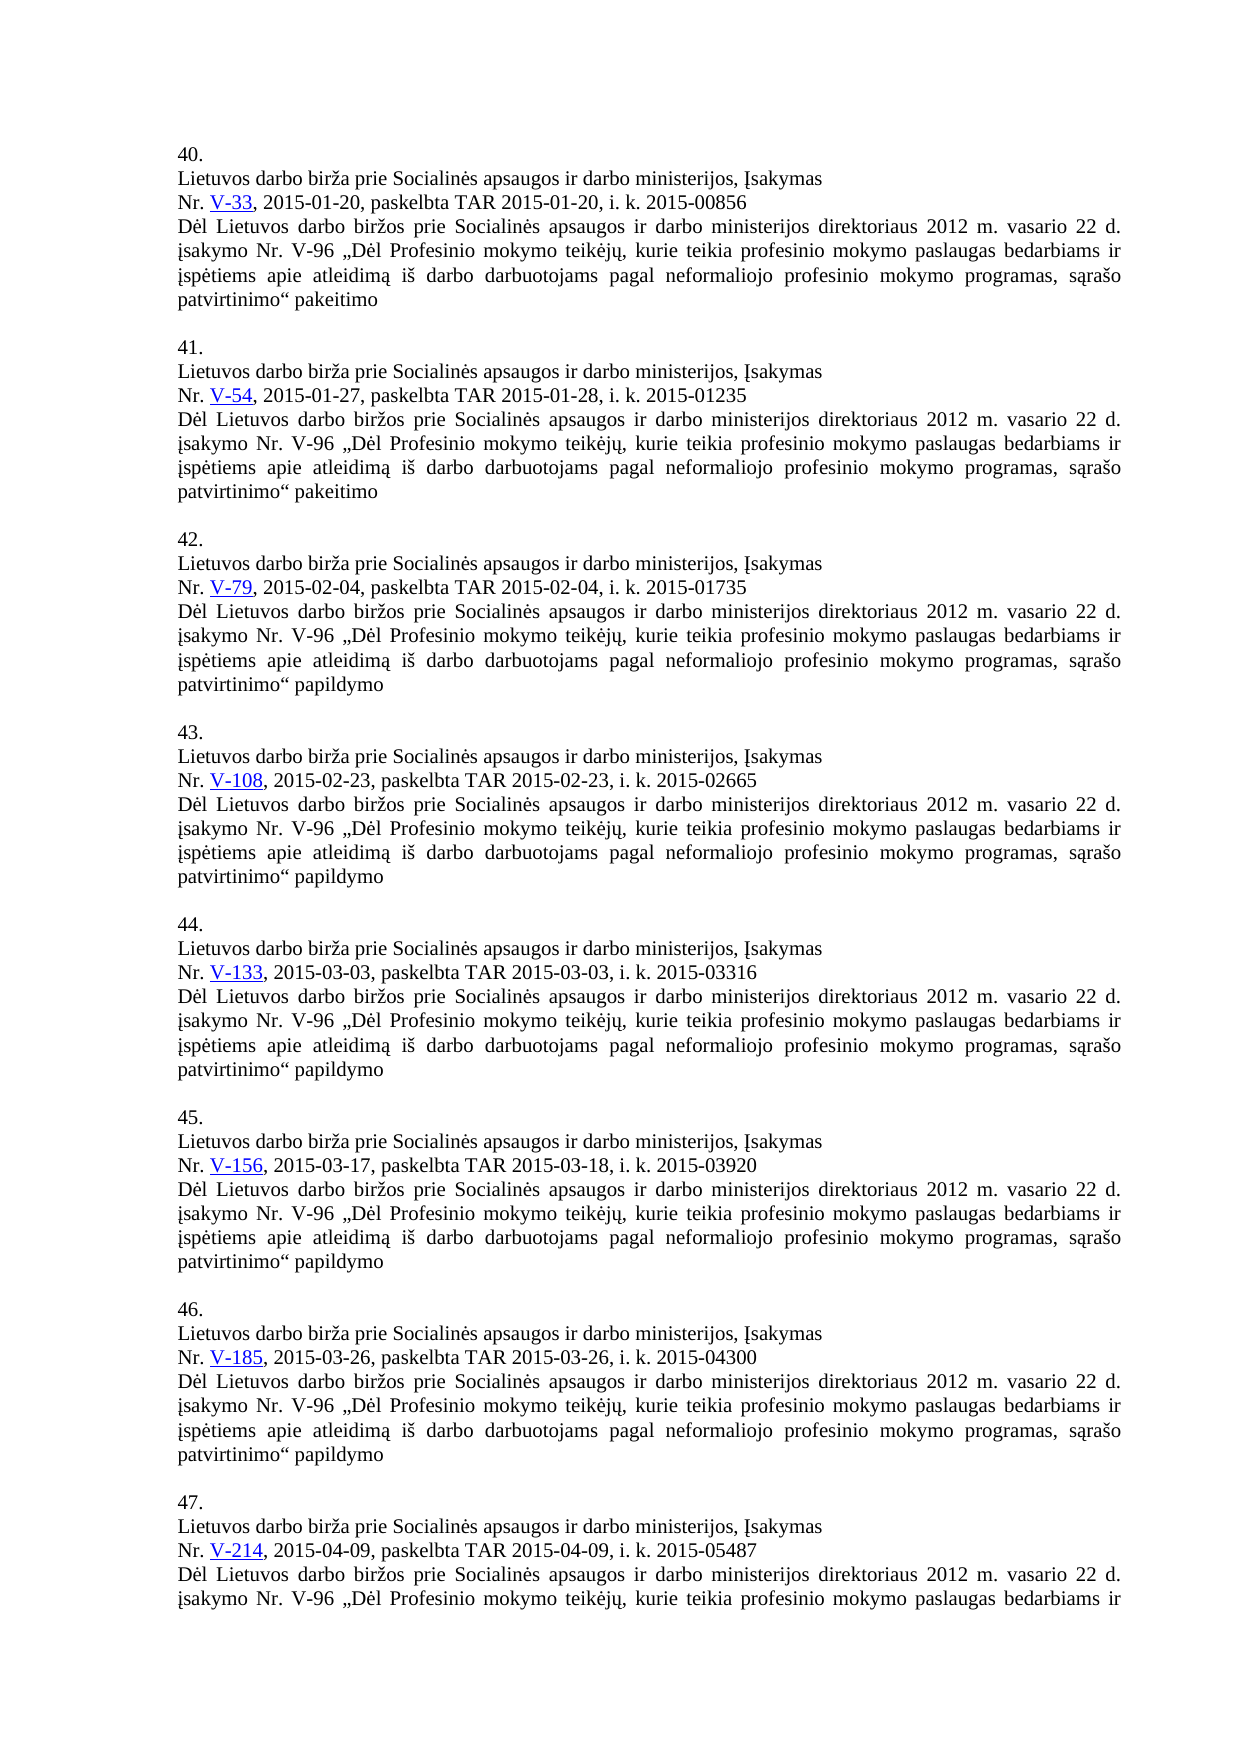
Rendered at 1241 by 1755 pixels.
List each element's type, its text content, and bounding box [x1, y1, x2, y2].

text Nr. V-54, 2015-01-27, paskelbta TAR 2015-01-28, i. k. 2015-01235 [177, 383, 1122, 407]
text Nr. V-214, 2015-04-09, paskelbta TAR 2015-04-09, i. k. 2015-05487 [177, 1538, 1122, 1562]
text 47. [177, 1490, 1122, 1514]
text Dėl Lietuvos darbo biržos prie Socialinės apsaugos ir darbo ministerijos direktoriaus 2012 m. vasario 22 d. įsakymo Nr. V-96 „Dėl Profesinio mokymo teikėjų, kurie teikia profesinio mokymo paslaugas bedarbiams ir įspėtiems apie atleidimą iš darbo darbuotojams pagal neformaliojo profesinio mokymo programas, sąrašo patvirtinimo“ papildymo [177, 792, 1122, 888]
text Lietuvos darbo birža prie Socialinės apsaugos ir darbo ministerijos, Įsakymas [177, 1514, 1122, 1538]
text 44. [177, 912, 1122, 936]
text Nr. V-33, 2015-01-20, paskelbta TAR 2015-01-20, i. k. 2015-00856 [177, 190, 1122, 214]
text Lietuvos darbo birža prie Socialinės apsaugos ir darbo ministerijos, Įsakymas [177, 936, 1122, 960]
text Dėl Lietuvos darbo biržos prie Socialinės apsaugos ir darbo ministerijos direktoriaus 2012 m. vasario 22 d. įsakymo Nr. V-96 „Dėl Profesinio mokymo teikėjų, kurie teikia profesinio mokymo paslaugas bedarbiams ir įspėtiems apie atleidimą iš darbo darbuotojams pagal neformaliojo profesinio mokymo programas, sąrašo patvirtinimo“ pakeitimo [177, 407, 1122, 503]
text Nr. V-156, 2015-03-17, paskelbta TAR 2015-03-18, i. k. 2015-03920 [177, 1153, 1122, 1177]
text 46. [177, 1297, 1122, 1321]
text Nr. V-185, 2015-03-26, paskelbta TAR 2015-03-26, i. k. 2015-04300 [177, 1345, 1122, 1369]
text Nr. V-79, 2015-02-04, paskelbta TAR 2015-02-04, i. k. 2015-01735 [177, 575, 1122, 599]
text Dėl Lietuvos darbo biržos prie Socialinės apsaugos ir darbo ministerijos direktoriaus 2012 m. vasario 22 d. įsakymo Nr. V-96 „Dėl Profesinio mokymo teikėjų, kurie teikia profesinio mokymo paslaugas bedarbiams ir įspėtiems apie atleidimą iš darbo darbuotojams pagal neformaliojo profesinio mokymo programas, sąrašo patvirtinimo“ pakeitimo [177, 214, 1122, 311]
text 45. [177, 1105, 1122, 1129]
text Dėl Lietuvos darbo biržos prie Socialinės apsaugos ir darbo ministerijos direktoriaus 2012 m. vasario 22 d. įsakymo Nr. V-96 „Dėl Profesinio mokymo teikėjų, kurie teikia profesinio mokymo paslaugas bedarbiams ir įspėtiems apie atleidimą iš darbo darbuotojams pagal neformaliojo profesinio mokymo programas, sąrašo patvirtinimo“ papildymo [177, 1177, 1122, 1273]
text Lietuvos darbo birža prie Socialinės apsaugos ir darbo ministerijos, Įsakymas [177, 1321, 1122, 1345]
text 40. [177, 142, 1122, 166]
text Lietuvos darbo birža prie Socialinės apsaugos ir darbo ministerijos, Įsakymas [177, 359, 1122, 383]
text Lietuvos darbo birža prie Socialinės apsaugos ir darbo ministerijos, Įsakymas [177, 551, 1122, 575]
text 41. [177, 335, 1122, 359]
text Lietuvos darbo birža prie Socialinės apsaugos ir darbo ministerijos, Įsakymas [177, 744, 1122, 768]
text Dėl Lietuvos darbo biržos prie Socialinės apsaugos ir darbo ministerijos direktoriaus 2012 m. vasario 22 d. įsakymo Nr. V-96 „Dėl Profesinio mokymo teikėjų, kurie teikia profesinio mokymo paslaugas bedarbiams ir įspėtiems apie atleidimą iš darbo darbuotojams pagal neformaliojo profesinio mokymo programas, sąrašo patvirtinimo“ papildymo [177, 984, 1122, 1081]
text 42. [177, 527, 1122, 551]
text Dėl Lietuvos darbo biržos prie Socialinės apsaugos ir darbo ministerijos direktoriaus 2012 m. vasario 22 d. įsakymo Nr. V-96 „Dėl Profesinio mokymo teikėjų, kurie teikia profesinio mokymo paslaugas bedarbiams ir įspėtiems apie atleidimą iš darbo darbuotojams pagal neformaliojo profesinio mokymo programas, sąrašo patvirtinimo“ papildymo [177, 599, 1122, 696]
text Lietuvos darbo birža prie Socialinės apsaugos ir darbo ministerijos, Įsakymas [177, 166, 1122, 190]
text Nr. V-133, 2015-03-03, paskelbta TAR 2015-03-03, i. k. 2015-03316 [177, 960, 1122, 984]
text Nr. V-108, 2015-02-23, paskelbta TAR 2015-02-23, i. k. 2015-02665 [177, 768, 1122, 792]
text Dėl Lietuvos darbo biržos prie Socialinės apsaugos ir darbo ministerijos direktoriaus 2012 m. vasario 22 d. įsakymo Nr. V-96 „Dėl Profesinio mokymo teikėjų, kurie teikia profesinio mokymo paslaugas bedarbiams ir įspėtiems apie atleidimą iš darbo darbuotojams pagal neformaliojo profesinio mokymo programas, sąrašo patvirtinimo“ papildymo [177, 1369, 1122, 1466]
text 43. [177, 720, 1122, 744]
text Dėl Lietuvos darbo biržos prie Socialinės apsaugos ir darbo ministerijos direktoriaus 2012 m. vasario 22 d. įsakymo Nr. V-96 „Dėl Profesinio mokymo teikėjų, kurie teikia profesinio mokymo paslaugas bedarbiams ir [177, 1562, 1122, 1610]
text Lietuvos darbo birža prie Socialinės apsaugos ir darbo ministerijos, Įsakymas [177, 1129, 1122, 1153]
